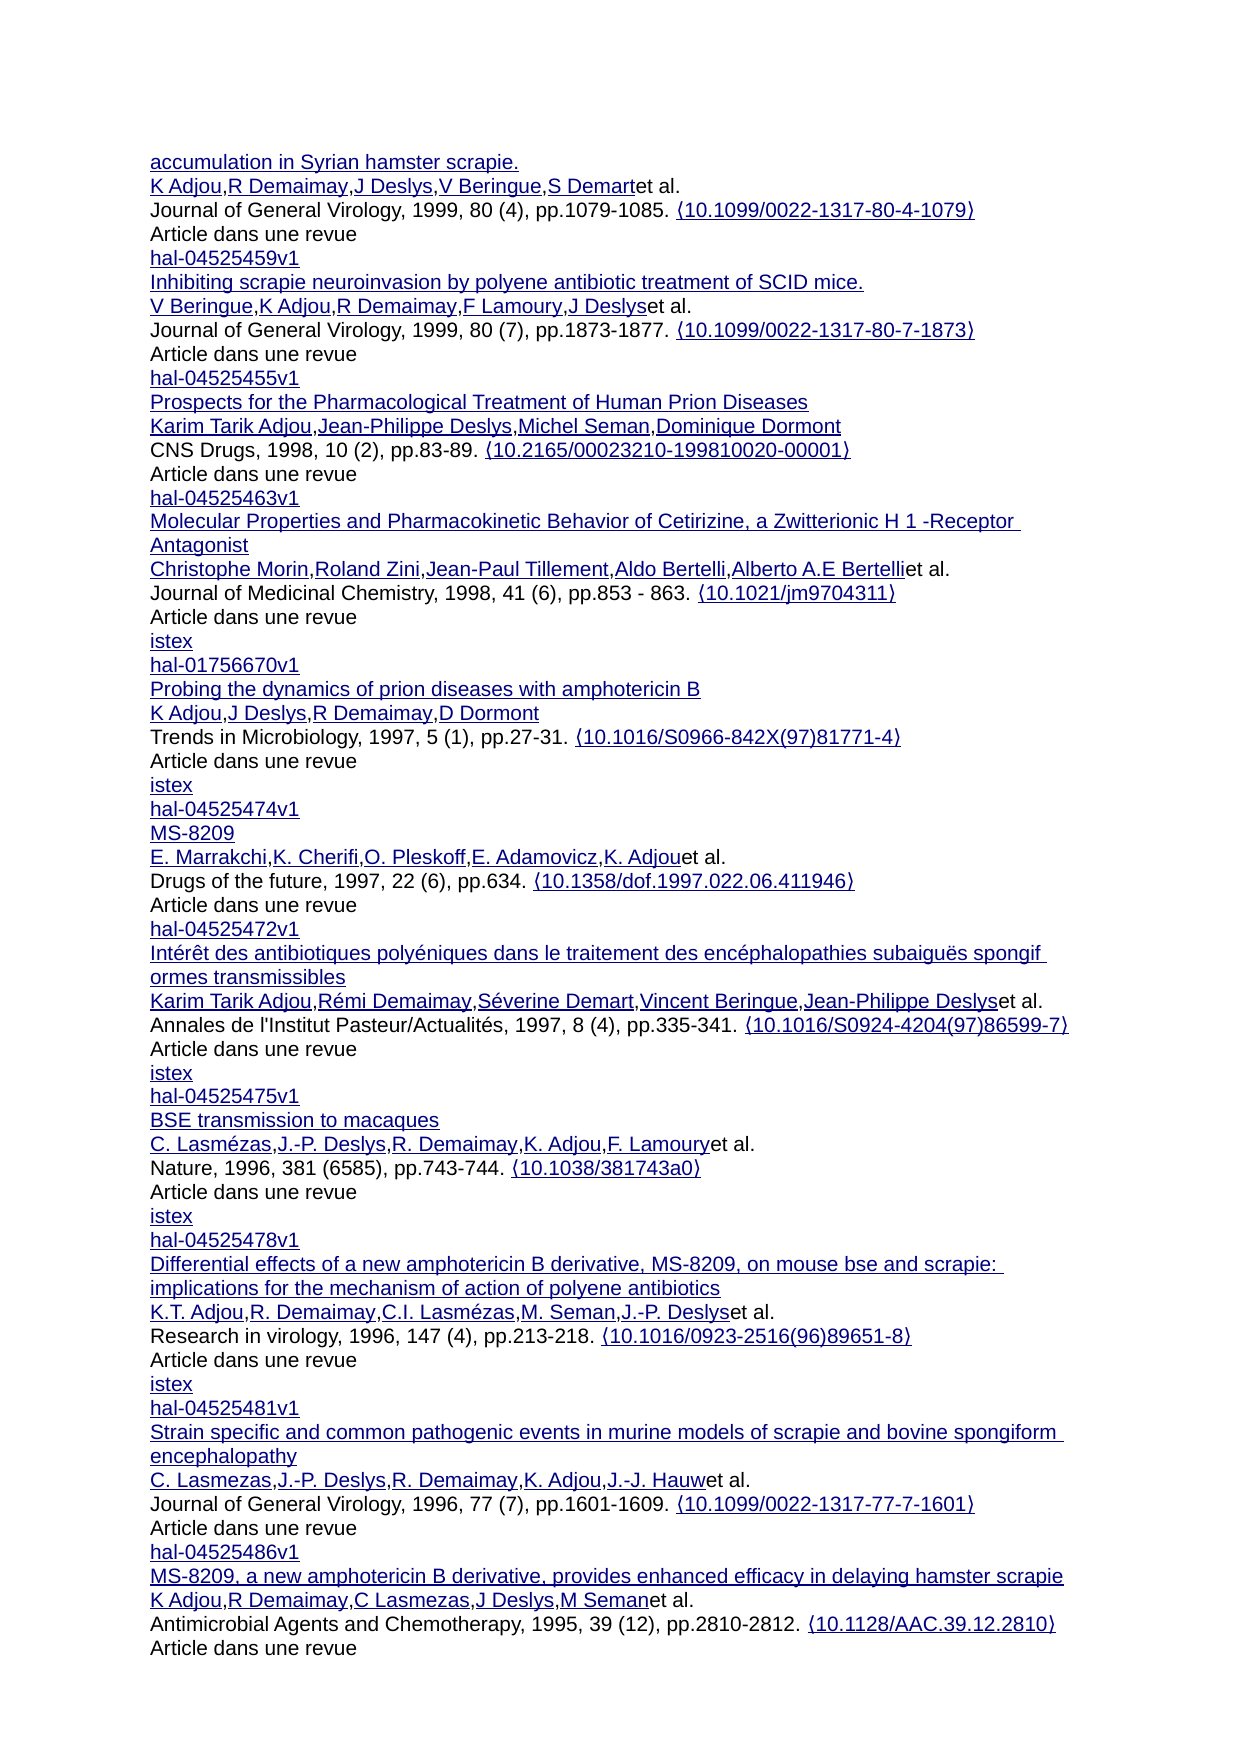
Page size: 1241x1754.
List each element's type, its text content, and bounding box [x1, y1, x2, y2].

table_cell Prospects for the Pharmacological Treatment of Human Prion Diseases Karim Tarik Adjou,Jean-Philippe Deslys,Michel Seman,Dominique Dormont CNS Drugs, 1998, 10 (2), pp.83-89. ⟨10.2165/00023210-199810020-00001⟩ Article dans une revue hal-04525463v1 [150, 390, 1090, 509]
table_cell Intérêt des antibiotiques polyéniques dans le traitement des encéphalopathies subaiguës spongif ormes transmissibles Karim Tarik Adjou,Rémi Demaimay,Séverine Demart,Vincent Beringue,Jean-Philippe Deslyset al. Annales de l'Institut Pasteur/Actualités, 1997, 8 (4), pp.335-341. ⟨10.1016/S0924-4204(97)86599-7⟩ Article dans une revue istex hal-04525475v1 [150, 941, 1090, 1108]
table_cell Differential effects of a new amphotericin B derivative, MS-8209, on mouse bse and scrapie: implications for the mechanism of action of polyene antibiotics K.T. Adjou,R. Demaimay,C.I. Lasmézas,M. Seman,J.-P. Deslyset al. Research in virology, 1996, 147 (4), pp.213-218. ⟨10.1016/0923-2516(96)89651-8⟩ Article dans une revue istex hal-04525481v1 [150, 1252, 1090, 1420]
table_cell Probing the dynamics of prion diseases with amphotericin B K Adjou,J Deslys,R Demaimay,D Dormont Trends in Microbiology, 1997, 5 (1), pp.27-31. ⟨10.1016/S0966-842X(97)81771-4⟩ Article dans une revue istex hal-04525474v1 [150, 677, 1090, 821]
table_cell Molecular Properties and Pharmacokinetic Behavior of Cetirizine, a Zwitterionic H 1 -Receptor Antagonist Christophe Morin,Roland Zini,Jean-Paul Tillement,Aldo Bertelli,Alberto A.E Bertelliet al. Journal of Medicinal Chemistry, 1998, 41 (6), pp.853 - 863. ⟨10.1021/jm9704311⟩ Article dans une revue istex hal-01756670v1 [150, 509, 1090, 677]
table_cell Inhibiting scrapie neuroinvasion by polyene antibiotic treatment of SCID mice. V Beringue,K Adjou,R Demaimay,F Lamoury,J Deslyset al. Journal of General Virology, 1999, 80 (7), pp.1873-1877. ⟨10.1099/0022-1317-80-7-1873⟩ Article dans une revue hal-04525455v1 [150, 270, 1090, 389]
table_cell BSE transmission to macaques C. Lasmézas,J.-P. Deslys,R. Demaimay,K. Adjou,F. Lamouryet al. Nature, 1996, 381 (6585), pp.743-744. ⟨10.1038/381743a0⟩ Article dans une revue istex hal-04525478v1 [150, 1108, 1090, 1252]
table_cell MS-8209 E. Marrakchi,K. Cherifi,O. Pleskoff,E. Adamovicz,K. Adjouet al. Drugs of the future, 1997, 22 (6), pp.634. ⟨10.1358/dof.1997.022.06.411946⟩ Article dans une revue hal-04525472v1 [150, 821, 1090, 941]
table_cell Strain specific and common pathogenic events in murine models of scrapie and bovine spongiform encephalopathy C. Lasmezas,J.-P. Deslys,R. Demaimay,K. Adjou,J.-J. Hauwet al. Journal of General Virology, 1996, 77 (7), pp.1601-1609. ⟨10.1099/0022-1317-77-7-1601⟩ Article dans une revue hal-04525486v1 [150, 1420, 1090, 1563]
table_cell accumulation in Syrian hamster scrapie. K Adjou,R Demaimay,J Deslys,V Beringue,S Demartet al. Journal of General Virology, 1999, 80 (4), pp.1079-1085. ⟨10.1099/0022-1317-80-4-1079⟩ Article dans une revue hal-04525459v1 [150, 150, 1090, 270]
table_cell MS-8209, a new amphotericin B derivative, provides enhanced efficacy in delaying hamster scrapie K Adjou,R Demaimay,C Lasmezas,J Deslys,M Semanet al. Antimicrobial Agents and Chemotherapy, 1995, 39 (12), pp.2810-2812. ⟨10.1128/AAC.39.12.2810⟩ Article dans une revue [150, 1564, 1090, 1659]
